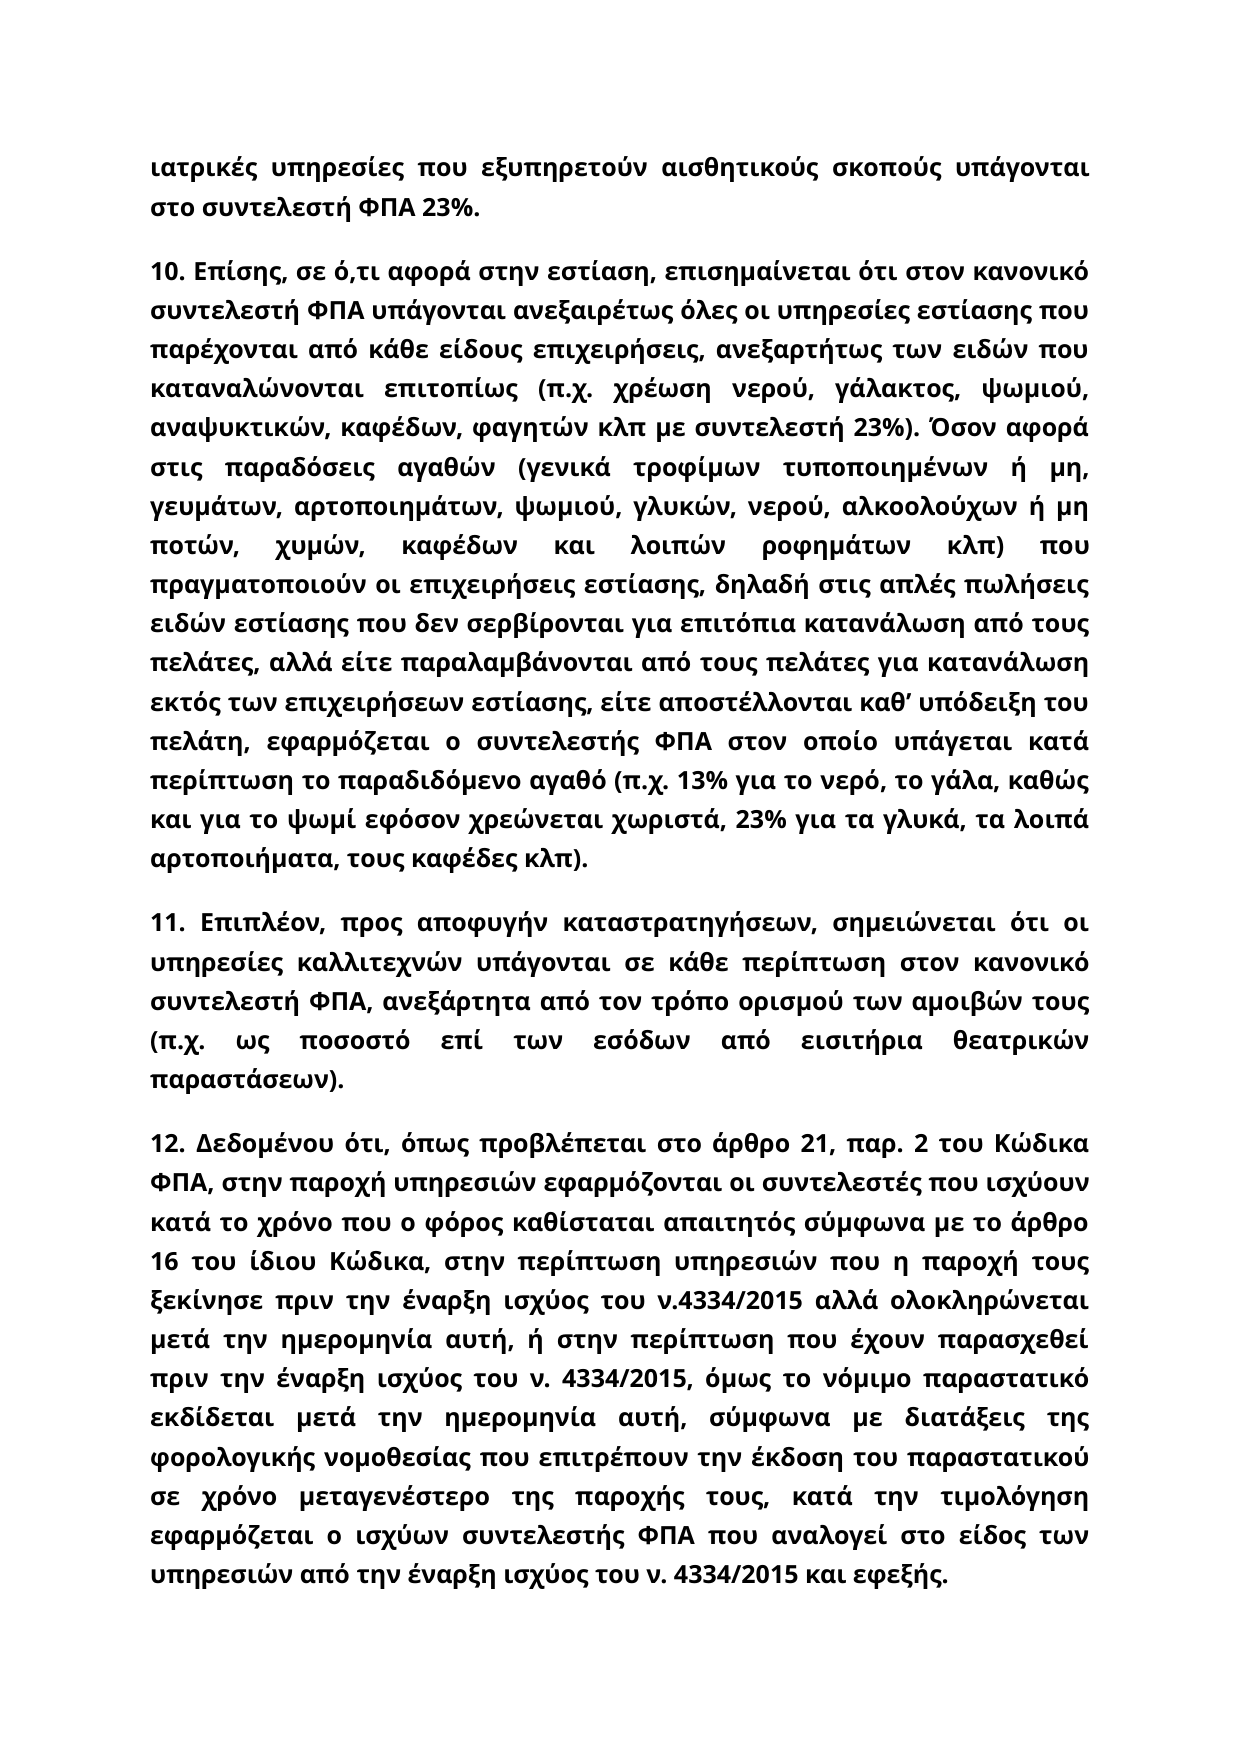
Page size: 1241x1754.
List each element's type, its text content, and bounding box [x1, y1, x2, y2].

text ιατρικές υπηρεσίες που εξυπηρετούν αισθητικούς σκοπούς υπάγονται στο συντελεστή ΦΠΑ 23%. [150, 150, 1090, 223]
text 10. Επίσης, σε ό,τι αφορά στην εστίαση, επισημαίνεται ότι στον κανονικό συντελεστή ΦΠΑ υπάγονται ανεξαιρέτως όλες οι υπηρεσίες εστίασης που παρέχονται από κάθε είδους επιχειρήσεις, ανεξαρτήτως των ειδών που καταναλώνονται επιτοπίως (π.χ. χρέωση νερού, γάλακτος, ψωμιού, αναψυκτικών, καφέδων, φαγητών κλπ με συντελεστή 23%). Όσον αφορά στις παραδόσεις αγαθών (γενικά τροφίμων τυποποιημένων ή μη, γευμάτων, αρτοποιημάτων, ψωμιού, γλυκών, νερού, αλκοολούχων ή μη ποτών, χυμών, καφέδων και λοιπών ροφημάτων κλπ) που πραγματοποιούν οι επιχειρήσεις εστίασης, δηλαδή στις απλές πωλήσεις ειδών εστίασης που δεν σερβίρονται για επιτόπια κατανάλωση από τους πελάτες, αλλά είτε παραλαμβάνονται από τους πελάτες για κατανάλωση εκτός των επιχειρήσεων εστίασης, είτε αποστέλλονται καθ’ υπόδειξη του πελάτη, εφαρμόζεται ο συντελεστής ΦΠΑ στον οποίο υπάγεται κατά περίπτωση το παραδιδόμενο αγαθό (π.χ. 13% για το νερό, το γάλα, καθώς και για το ψωμί εφόσον χρεώνεται χωριστά, 23% για τα γλυκά, τα λοιπά αρτοποιήματα, τους καφέδες κλπ). [150, 253, 1090, 875]
text 11. Επιπλέον, προς αποφυγήν καταστρατηγήσεων, σημειώνεται ότι οι υπηρεσίες καλλιτεχνών υπάγονται σε κάθε περίπτωση στον κανονικό συντελεστή ΦΠΑ, ανεξάρτητα από τον τρόπο ορισμού των αμοιβών τους (π.χ. ως ποσοστό επί των εσόδων από εισιτήρια θεατρικών παραστάσεων). [150, 905, 1090, 1096]
text 12. Δεδομένου ότι, όπως προβλέπεται στο άρθρο 21, παρ. 2 του Κώδικα ΦΠΑ, στην παροχή υπηρεσιών εφαρμόζονται οι συντελεστές που ισχύουν κατά το χρόνο που ο φόρος καθίσταται απαιτητός σύμφωνα με το άρθρο 16 του ίδιου Κώδικα, στην περίπτωση υπηρεσιών που η παροχή τους ξεκίνησε πριν την έναρξη ισχύος του ν.4334/2015 αλλά ολοκληρώνεται μετά την ημερομηνία αυτή, ή στην περίπτωση που έχουν παρασχεθεί πριν την έναρξη ισχύος του ν. 4334/2015, όμως το νόμιμο παραστατικό εκδίδεται μετά την ημερομηνία αυτή, σύμφωνα με διατάξεις της φορολογικής νομοθεσίας που επιτρέπουν την έκδοση του παραστατικού σε χρόνο μεταγενέστερο της παροχής τους, κατά την τιμολόγηση εφαρμόζεται ο ισχύων συντελεστής ΦΠΑ που αναλογεί στο είδος των υπηρεσιών από την έναρξη ισχύος του ν. 4334/2015 και εφεξής. [150, 1126, 1090, 1591]
